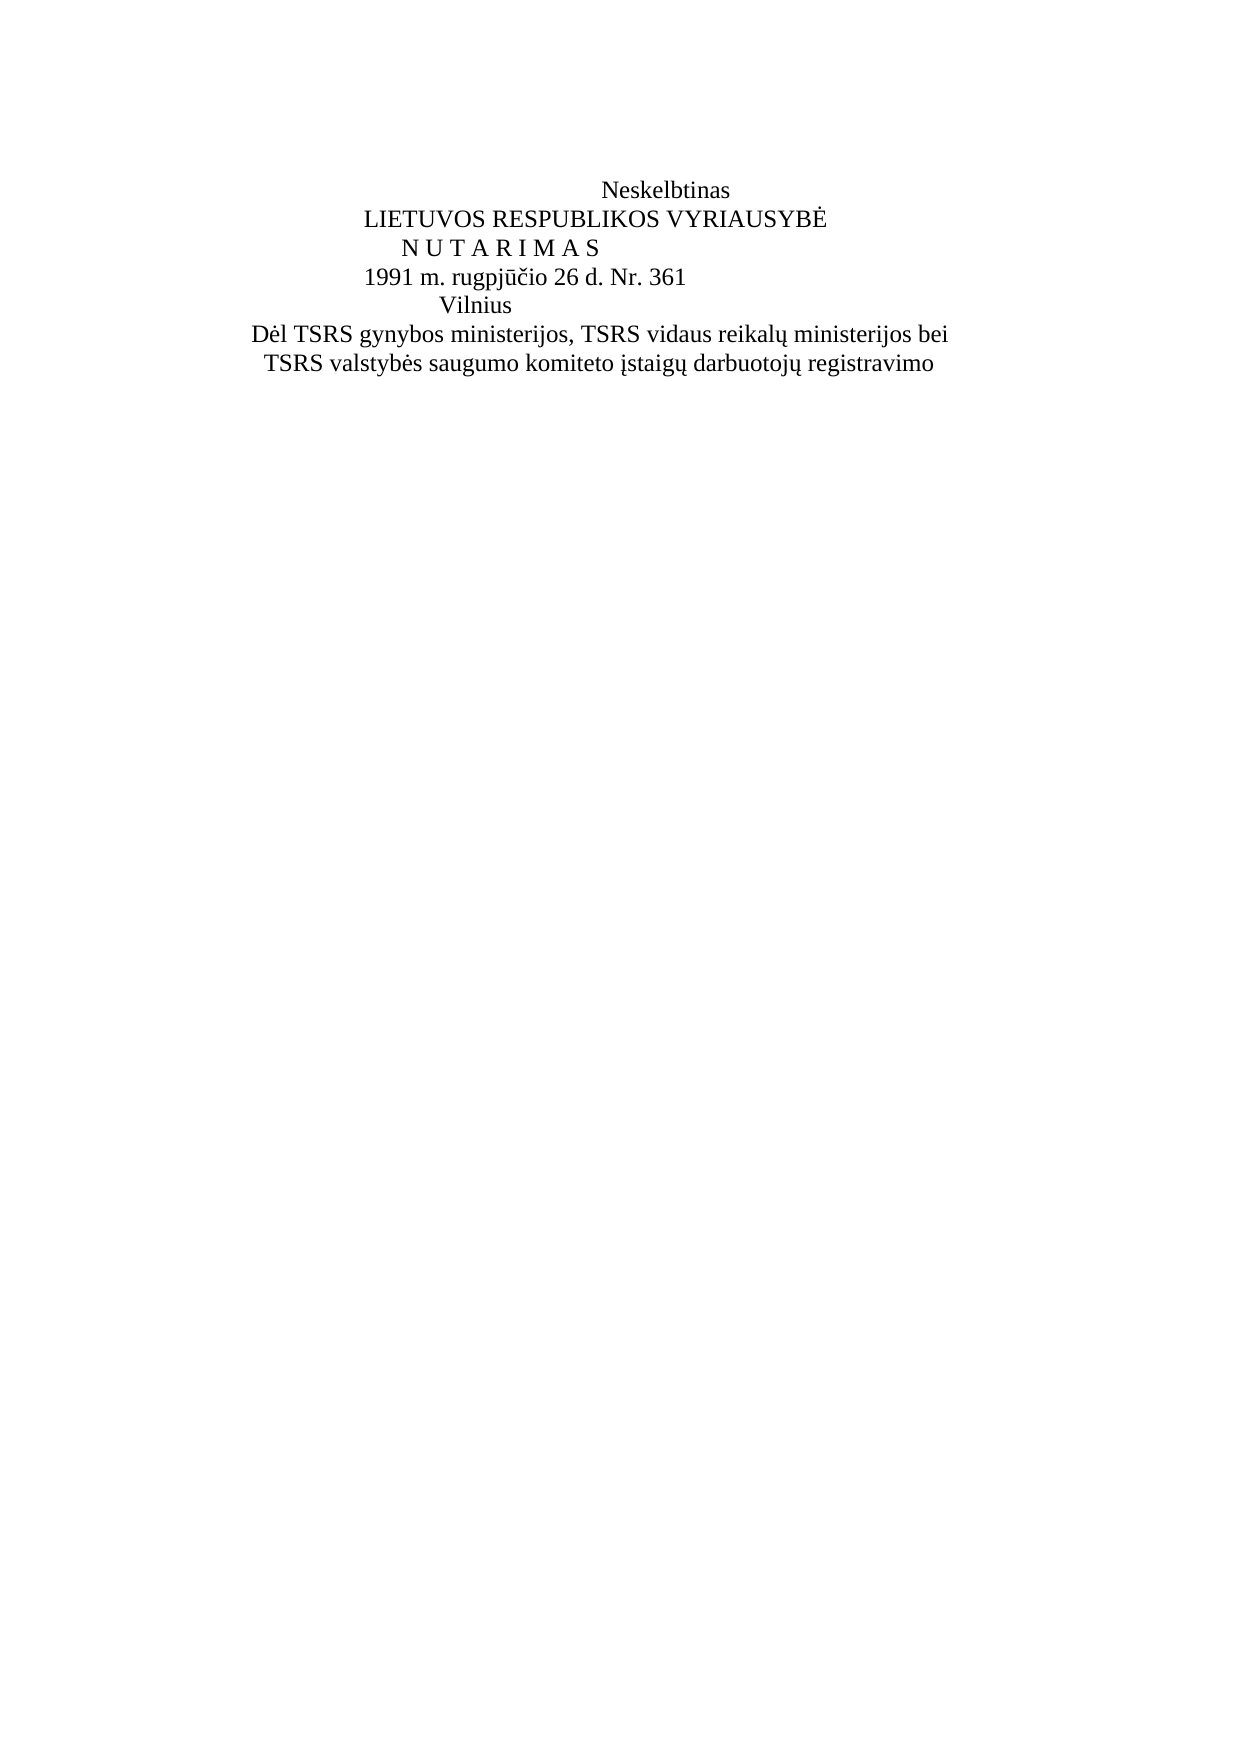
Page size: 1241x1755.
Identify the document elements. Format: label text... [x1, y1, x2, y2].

text Neskelbtinas [177, 176, 1181, 204]
text LIETUVOS RESPUBLIKOS VYRIAUSYBĖ [177, 204, 1181, 233]
text Vilnius [177, 291, 1181, 319]
text N U T A R I M A S [177, 233, 1181, 262]
text 1991 m. rugpjūčio 26 d. Nr. 361 [177, 262, 1181, 291]
text TSRS valstybės saugumo komiteto įstaigų darbuotojų registravimo [177, 348, 1181, 377]
text Dėl TSRS gynybos ministerijos, TSRS vidaus reikalų ministerijos bei [177, 319, 1181, 348]
